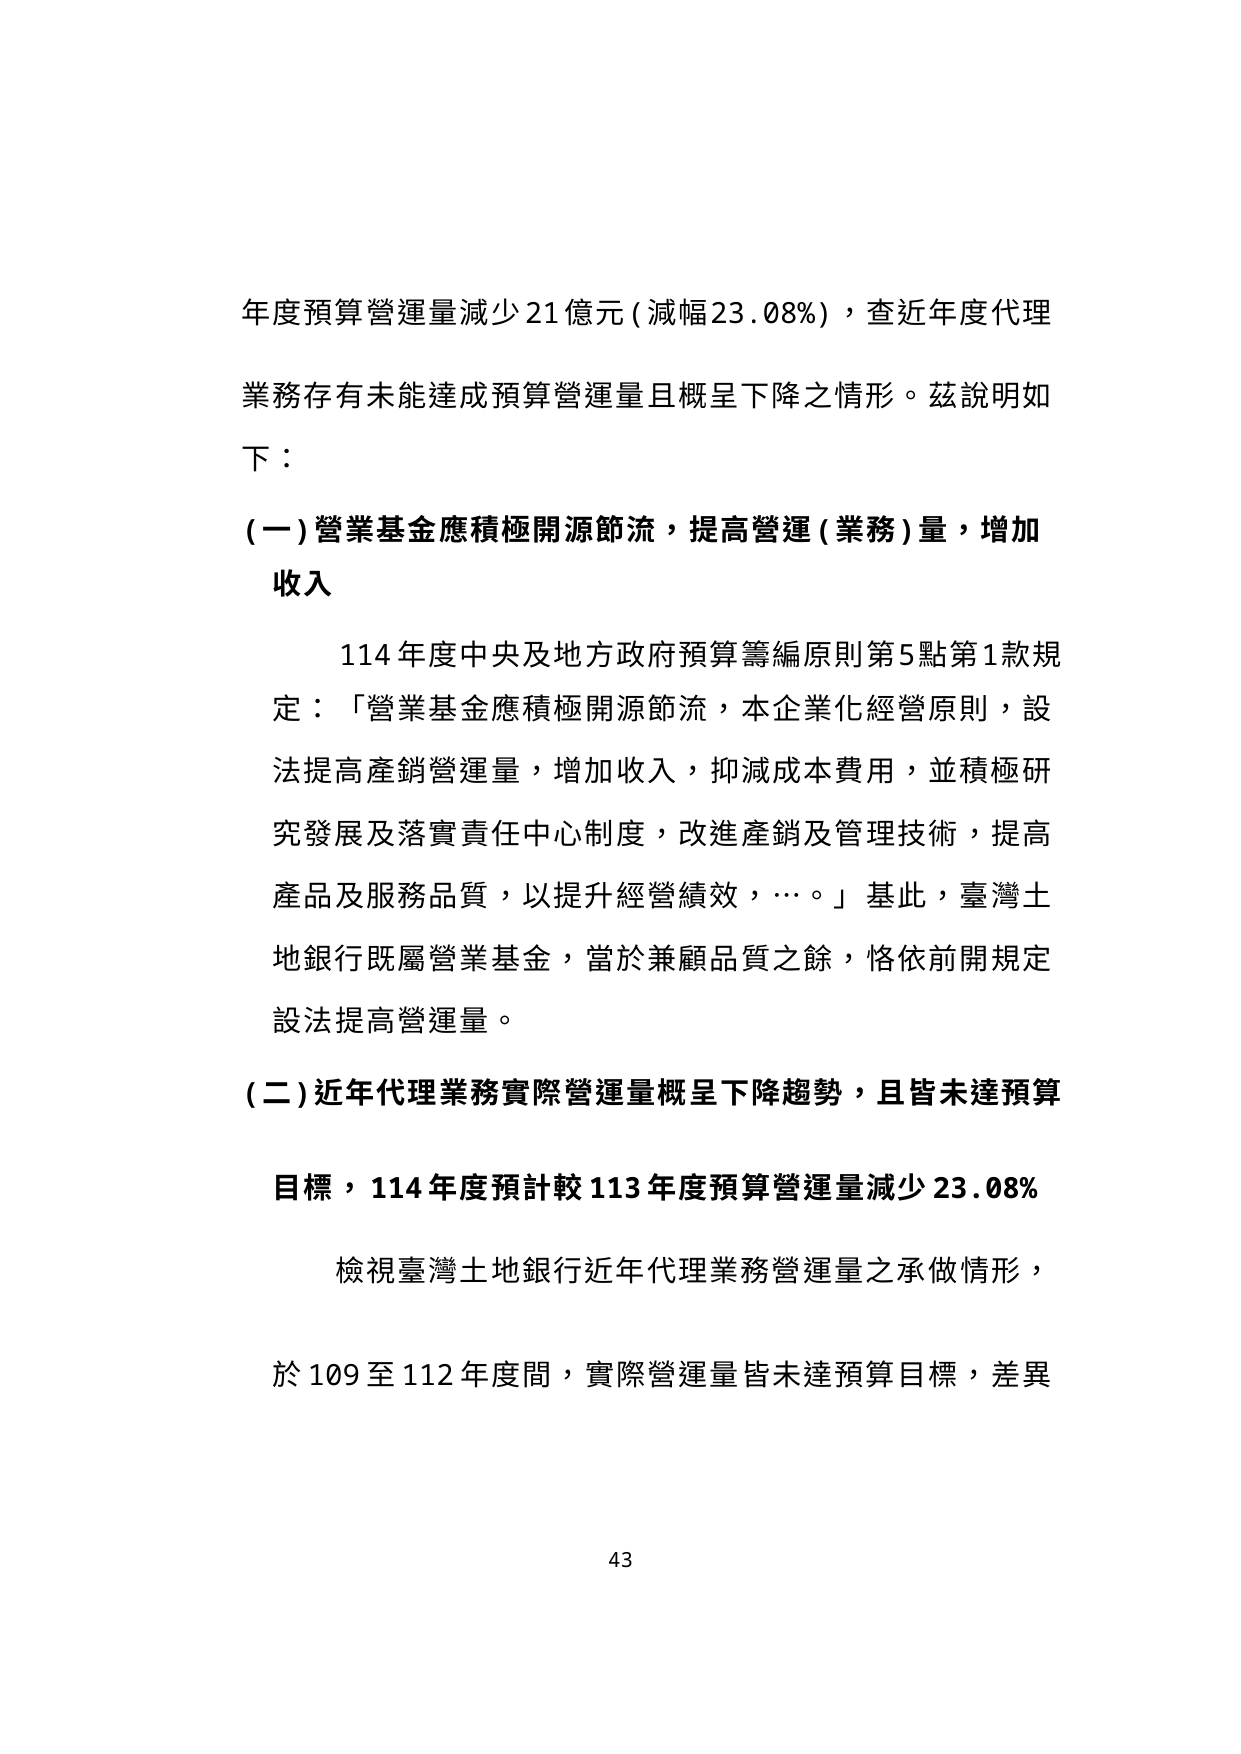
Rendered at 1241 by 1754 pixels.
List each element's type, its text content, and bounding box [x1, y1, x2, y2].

text 年度預算營運量減少21億元(減幅23.08%)，查近年度代理業務存有未能達成預算營運量且概呈下降之情形。茲說明如下： [238, 227, 1063, 477]
text 檢視臺灣土地銀行近年代理業務營運量之承做情形，於109至112年度間，實際營運量皆未達預算目標，差異比率介於15.89%至46.85%間，其中僅111年度之預算達成率為84.11%，餘各年度皆未及預算數之8成，113年度截至7月底止，實際營運量僅為預算數之35.56%；另就代理業務於上開期間之實際營運量趨勢分析，除110年度外，餘各年度皆較上一年度減少，若以109度為基期，112年度下降幅度達20.89%，復檢視114年度預算案，預估代理業務營運量為70億元，較113年度預算數減少21億元，減幅達23.08%，長期而言，概呈下降趨勢(詳表1)。 [266, 1227, 1063, 1415]
text (一)營業基金應積極開源節流，提高營運(業務)量，增加收入 [236, 477, 1063, 602]
text 114年度中央及地方政府預算籌編原則第5點第1款規定：「營業基金應積極開源節流，本企業化經營原則，設法提高產銷營運量，增加收入，抑減成本費用，並積極研究發展及落實責任中心制度，改進產銷及管理技術，提高產品及服務品質，以提升經營績效，…。」基此，臺灣土地銀行既屬營業基金，當於兼顧品質之餘，恪依前開規定設法提高營運量。 [266, 602, 1063, 1040]
text (二)近年代理業務實際營運量概呈下降趨勢，且皆未達預算目標，114年度預計較113年度預算營運量減少23.08% [236, 1040, 1063, 1227]
